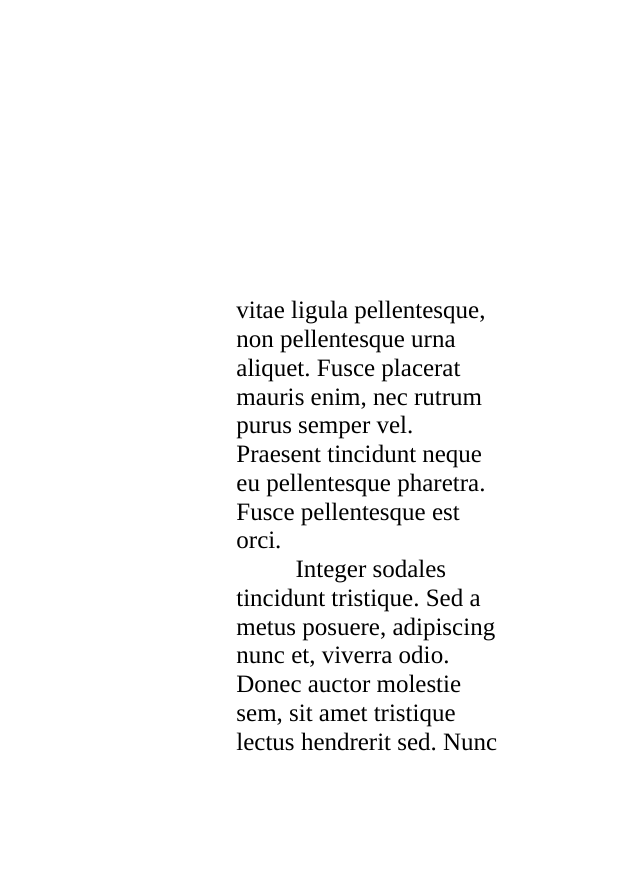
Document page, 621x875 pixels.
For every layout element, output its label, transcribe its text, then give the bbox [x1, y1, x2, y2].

text vitae ligula pellentesque, non pellentesque urna aliquet. Fusce placerat mauris enim, nec rutrum purus semper vel. Praesent tincidunt neque eu pellentesque pharetra. Fusce pellentesque est orci. [236, 295, 502, 554]
text Integer sodales tincidunt tristique. Sed a metus posuere, adipiscing nunc et, viverra odio. Donec auctor molestie sem, sit amet tristique lectus hendrerit sed. Nunc [236, 554, 502, 755]
